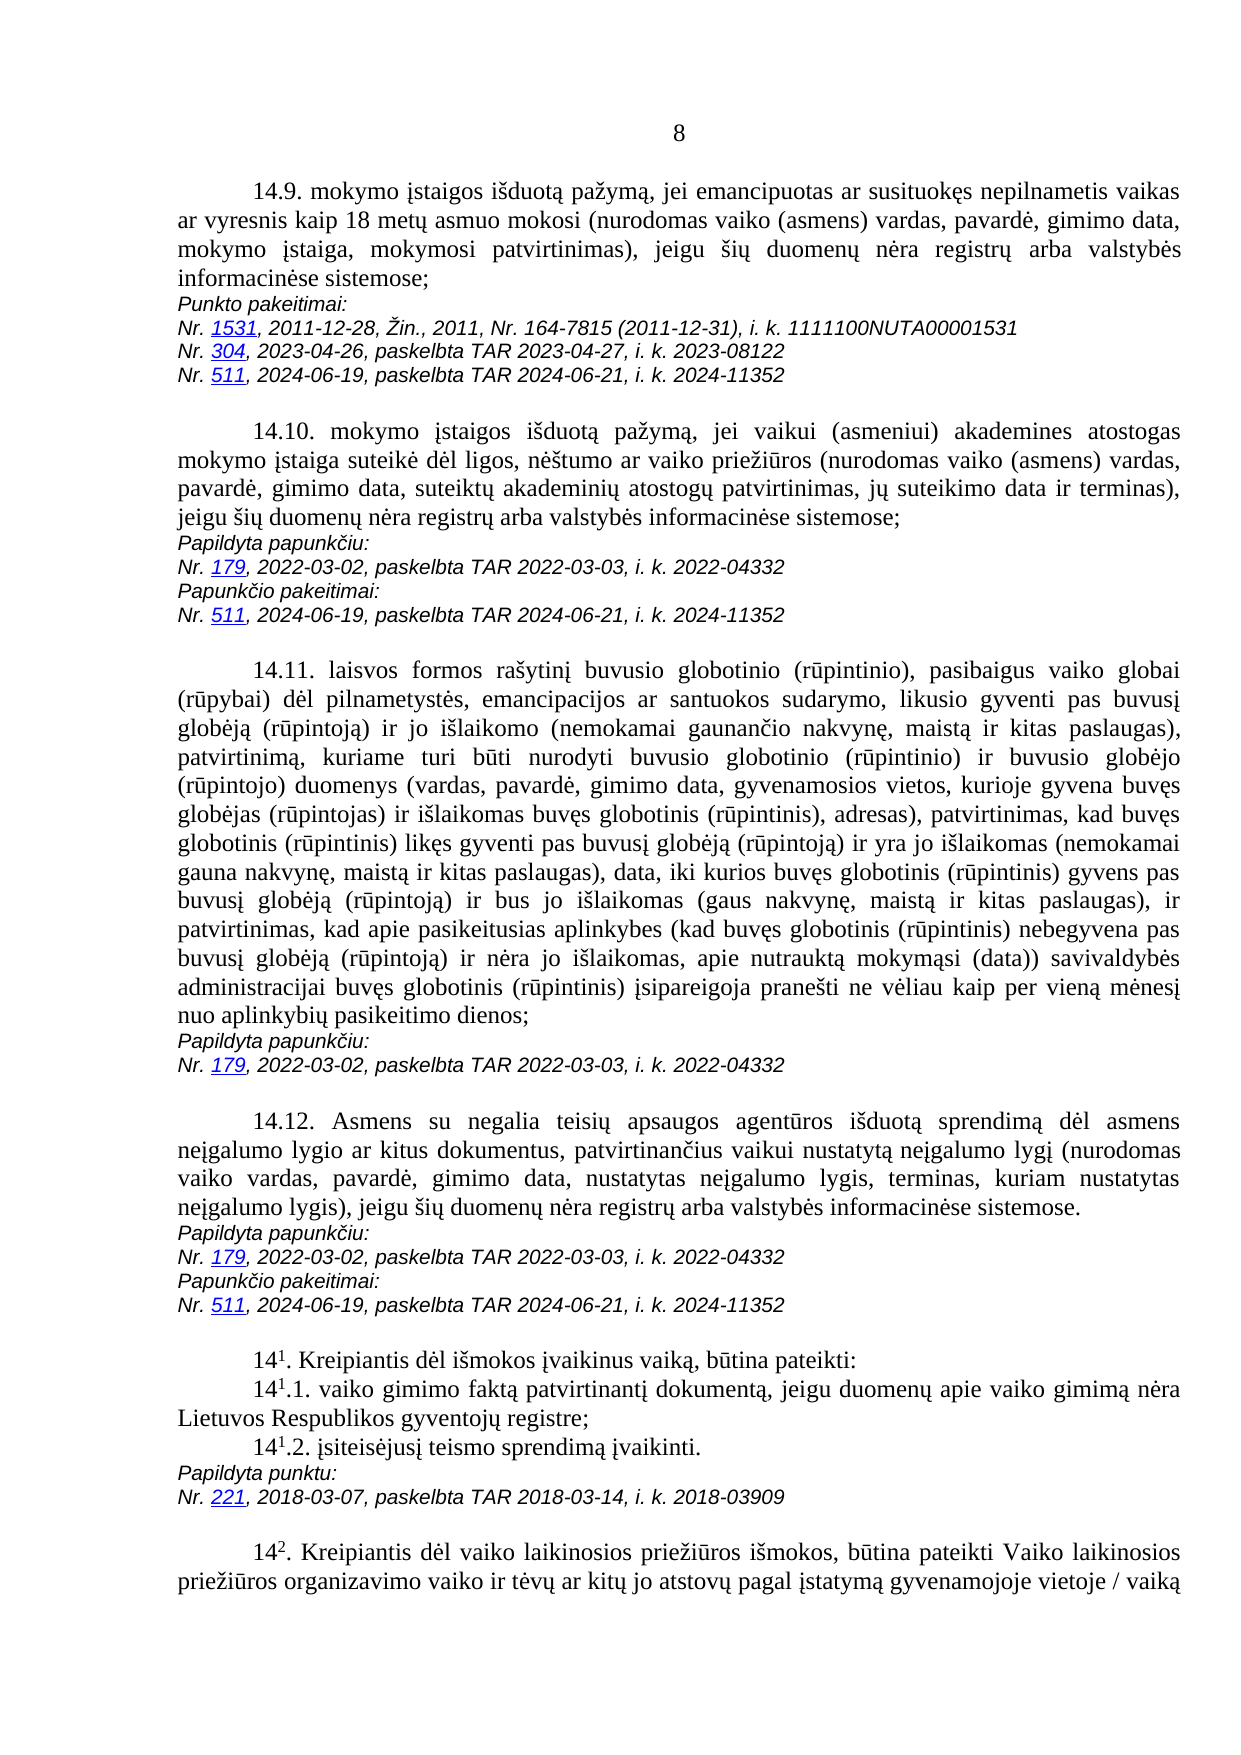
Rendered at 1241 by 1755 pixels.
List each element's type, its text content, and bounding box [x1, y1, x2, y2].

text Nr. 179, 2022-03-02, paskelbta TAR 2022-03-03, i. k. 2022-04332 [177, 1245, 1181, 1269]
text Nr. 179, 2022-03-02, paskelbta TAR 2022-03-03, i. k. 2022-04332 [177, 1053, 1181, 1077]
text Nr. 221, 2018-03-07, paskelbta TAR 2018-03-14, i. k. 2018-03909 [177, 1484, 1181, 1508]
text Papildyta papunkčiu: [177, 1221, 1181, 1245]
text Nr. 511, 2024-06-19, paskelbta TAR 2024-06-21, i. k. 2024-11352 [177, 1293, 1181, 1317]
text Nr. 1531, 2011-12-28, Žin., 2011, Nr. 164-7815 (2011-12-31), i. k. 1111100NUTA00001531 [177, 315, 1181, 339]
text 14.11. laisvos formos rašytinį buvusio globotinio (rūpintinio), pasibaigus vaiko globai (rūpybai) dėl pilnametystės, emancipacijos ar santuokos sudarymo, likusio gyventi pas buvusį globėją (rūpintoją) ir jo išlaikomo (nemokamai gaunančio nakvynę, maistą ir kitas paslaugas), patvirtinimą, kuriame turi būti nurodyti buvusio globotinio (rūpintinio) ir buvusio globėjo (rūpintojo) duomenys (vardas, pavardė, gimimo data, gyvenamosios vietos, kurioje gyvena buvęs globėjas (rūpintojas) ir išlaikomas buvęs globotinis (rūpintinis), adresas), patvirtinimas, kad buvęs globotinis (rūpintinis) likęs gyventi pas buvusį globėją (rūpintoją) ir yra jo išlaikomas (nemokamai gauna nakvynę, maistą ir kitas paslaugas), data, iki kurios buvęs globotinis (rūpintinis) gyvens pas buvusį globėją (rūpintoją) ir bus jo išlaikomas (gaus nakvynę, maistą ir kitas paslaugas), ir patvirtinimas, kad apie pasikeitusias aplinkybes (kad buvęs globotinis (rūpintinis) nebegyvena pas buvusį globėją (rūpintoją) ir nėra jo išlaikomas, apie nutrauktą mokymąsi (data)) savivaldybės administracijai buvęs globotinis (rūpintinis) įsipareigoja pranešti ne vėliau kaip per vieną mėnesį nuo aplinkybių pasikeitimo dienos; [177, 656, 1181, 1029]
text Nr. 511, 2024-06-19, paskelbta TAR 2024-06-21, i. k. 2024-11352 [177, 363, 1181, 387]
text Papunkčio pakeitimai: [177, 579, 1181, 603]
text Papildyta punktu: [177, 1461, 1181, 1484]
text 141.1. vaiko gimimo faktą patvirtinantį dokumentą, jeigu duomenų apie vaiko gimimą nėra Lietuvos Respublikos gyventojų registre; [177, 1374, 1181, 1432]
text Nr. 304, 2023-04-26, paskelbta TAR 2023-04-27, i. k. 2023-08122 [177, 339, 1181, 363]
text 14.12. Asmens su negalia teisių apsaugos agentūros išduotą sprendimą dėl asmens neįgalumo lygio ar kitus dokumentus, patvirtinančius vaikui nustatytą neįgalumo lygį (nurodomas vaiko vardas, pavardė, gimimo data, nustatytas neįgalumo lygis, terminas, kuriam nustatytas neįgalumo lygis), jeigu šių duomenų nėra registrų arba valstybės informacinėse sistemose. [177, 1106, 1181, 1221]
text 14.10. mokymo įstaigos išduotą pažymą, jei vaikui (asmeniui) akademines atostogas mokymo įstaiga suteikė dėl ligos, nėštumo ar vaiko priežiūros (nurodomas vaiko (asmens) vardas, pavardė, gimimo data, suteiktų akademinių atostogų patvirtinimas, jų suteikimo data ir terminas), jeigu šių duomenų nėra registrų arba valstybės informacinėse sistemose; [177, 416, 1181, 531]
text 14.9. mokymo įstaigos išduotą pažymą, jei emancipuotas ar susituokęs nepilnametis vaikas ar vyresnis kaip 18 metų asmuo mokosi (nurodomas vaiko (asmens) vardas, pavardė, gimimo data, mokymo įstaiga, mokymosi patvirtinimas), jeigu šių duomenų nėra registrų arba valstybės informacinėse sistemose; [177, 176, 1181, 291]
text Papunkčio pakeitimai: [177, 1269, 1181, 1293]
text 142. Kreipiantis dėl vaiko laikinosios priežiūros išmokos, būtina pateikti Vaiko laikinosios priežiūros organizavimo vaiko ir tėvų ar kitų jo atstovų pagal įstatymą gyvenamojoje vietoje / vaiką [177, 1537, 1181, 1595]
text Punkto pakeitimai: [177, 291, 1181, 315]
text Nr. 179, 2022-03-02, paskelbta TAR 2022-03-03, i. k. 2022-04332 [177, 555, 1181, 579]
text Nr. 511, 2024-06-19, paskelbta TAR 2024-06-21, i. k. 2024-11352 [177, 603, 1181, 627]
text Papildyta papunkčiu: [177, 1029, 1181, 1053]
text Papildyta papunkčiu: [177, 531, 1181, 555]
text 141.2. įsiteisėjusį teismo sprendimą įvaikinti. [177, 1432, 1181, 1461]
text 141. Kreipiantis dėl išmokos įvaikinus vaiką, būtina pateikti: [177, 1346, 1181, 1374]
